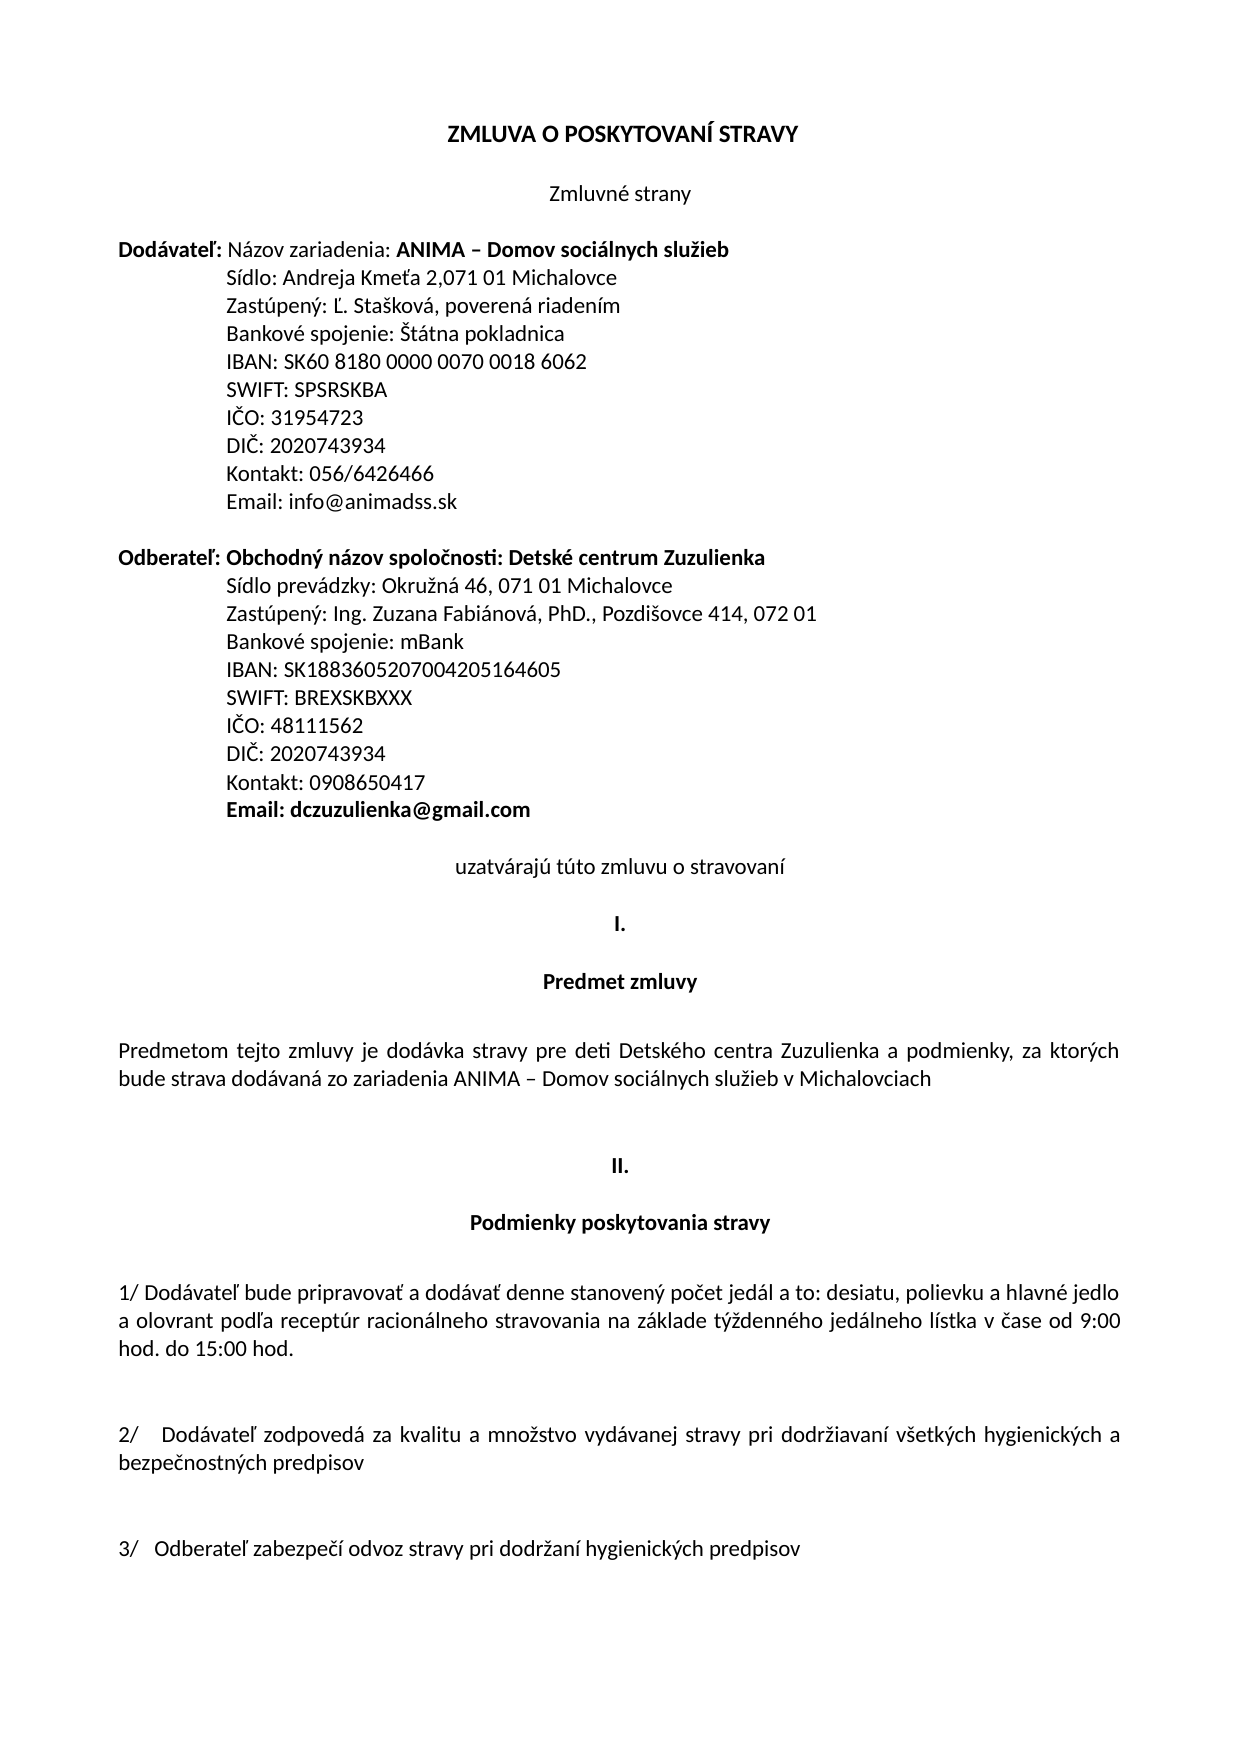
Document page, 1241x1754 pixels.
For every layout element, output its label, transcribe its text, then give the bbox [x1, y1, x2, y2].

text Odberateľ: Obchodný názov spoločnosti: Detské centrum Zuzulienka [118, 543, 1122, 571]
text SWIFT: SPSRSKBA [118, 375, 1122, 403]
text Zmluvné strany [118, 179, 1122, 207]
text 2/ Dodávateľ zodpovedá za kvalitu a množstvo vydávanej stravy pri dodržiavaní všetkých hygienických a bezpečnostných predpisov [118, 1420, 1122, 1476]
text DIČ: 2020743934 [118, 739, 1122, 768]
text Bankové spojenie: Štátna pokladnica [118, 319, 1122, 347]
text Podmienky poskytovania stravy [118, 1208, 1122, 1236]
subtitle II. [118, 1151, 1122, 1179]
text Email: dczuzulienka@gmail.com [118, 796, 1122, 824]
text Zastúpený: Ing. Zuzana Fabiánová, PhD., Pozdišovce 414, 072 01 [118, 599, 1122, 627]
text IČO: 31954723 [118, 403, 1122, 431]
text Bankové spojenie: mBank [118, 627, 1122, 656]
text Predmetom tejto zmluvy je dodávka stravy pre deti Detského centra Zuzulienka a podmienky, za ktorých bude strava dodávaná zo zariadenia ANIMA – Domov sociálnych služieb v Michalovciach [118, 1036, 1122, 1092]
text DIČ: 2020743934 [118, 431, 1122, 459]
text IBAN: SK1883605207004205164605 [118, 656, 1122, 683]
text 3/ Odberateľ zabezpečí odvoz stravy pri dodržaní hygienických predpisov [118, 1534, 1122, 1562]
text uzatvárajú túto zmluvu o stravovaní [118, 852, 1122, 880]
text Sídlo: Andreja Kmeťa 2,071 01 Michalovce [118, 263, 1122, 291]
text Sídlo prevádzky: Okružná 46, 071 01 Michalovce [118, 571, 1122, 599]
text IČO: 48111562 [118, 712, 1122, 739]
text Kontakt: 056/6426466 [118, 459, 1122, 487]
text 1/ Dodávateľ bude pripravovať a dodávať denne stanovený počet jedál a to: desiatu, polievku a hlavné jedlo a olovrant podľa receptúr racionálneho stravovania na základe týždenného jedálneho lístka v čase od 9:00 hod. do 15:00 hod. [118, 1278, 1122, 1362]
text SWIFT: BREXSKBXXX [118, 683, 1122, 712]
text Email: info@animadss.sk [118, 487, 1122, 515]
text IBAN: SK60 8180 0000 0070 0018 6062 [118, 347, 1122, 375]
text Predmet zmluvy [118, 967, 1122, 995]
text Kontakt: 0908650417 [118, 768, 1122, 796]
text Dodávateľ: Názov zariadenia: ANIMA – Domov sociálnych služieb [118, 235, 1122, 263]
subtitle I. [118, 909, 1122, 938]
text ZMLUVA O POSKYTOVANÍ STRAVY [118, 118, 1122, 149]
text Zastúpený: Ľ. Stašková, poverená riadením [118, 291, 1122, 319]
